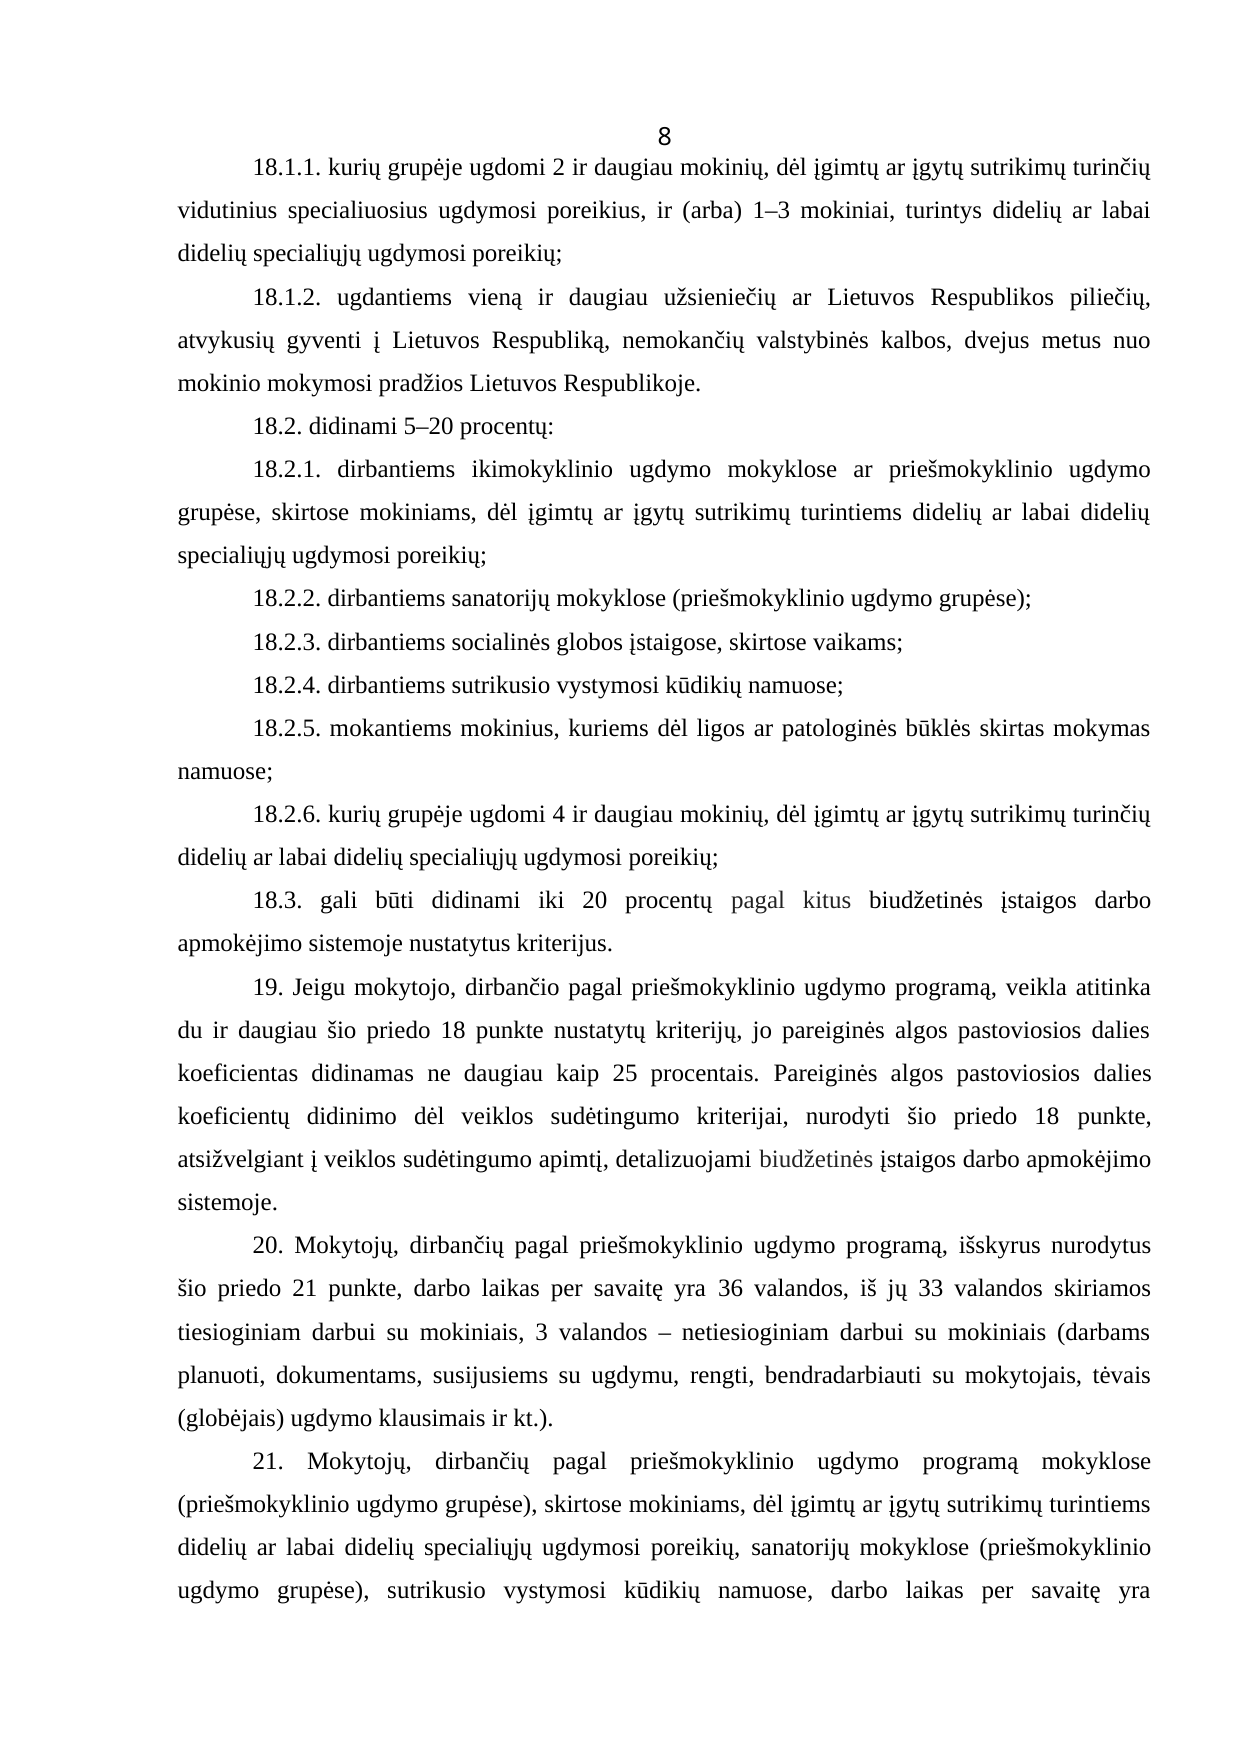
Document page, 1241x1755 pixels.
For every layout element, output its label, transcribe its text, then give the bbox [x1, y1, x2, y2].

text 18.3. gali būti didinami iki 20 procentų pagal kitus biudžetinės įstaigos darbo apmokėjimo sistemoje nustatytus kriterijus. [177, 885, 1152, 957]
text 18.2.2. dirbantiems sanatorijų mokyklose (priešmokyklinio ugdymo grupėse); [177, 583, 1152, 612]
text 18.1.1. kurių grupėje ugdomi 2 ir daugiau mokinių, dėl įgimtų ar įgytų sutrikimų turinčių vidutinius specialiuosius ugdymosi poreikius, ir (arba) 1–3 mokiniai, turintys didelių ar labai didelių specialiųjų ugdymosi poreikių; [177, 152, 1152, 267]
text 18.2.4. dirbantiems sutrikusio vystymosi kūdikių namuose; [177, 670, 1152, 698]
text 21. Mokytojų, dirbančių pagal priešmokyklinio ugdymo programą mokyklose (priešmokyklinio ugdymo grupėse), skirtose mokiniams, dėl įgimtų ar įgytų sutrikimų turintiems didelių ar labai didelių specialiųjų ugdymosi poreikių, sanatorijų mokyklose (priešmokyklinio ugdymo grupėse), sutrikusio vystymosi kūdikių namuose, darbo laikas per savaitę yra [177, 1446, 1152, 1604]
text 18.1.2. ugdantiems vieną ir daugiau užsieniečių ar Lietuvos Respublikos piliečių, atvykusių gyventi į Lietuvos Respubliką, nemokančių valstybinės kalbos, dvejus metus nuo mokinio mokymosi pradžios Lietuvos Respublikoje. [177, 282, 1152, 397]
text 18.2.3. dirbantiems socialinės globos įstaigose, skirtose vaikams; [177, 627, 1152, 655]
text 18.2.1. dirbantiems ikimokyklinio ugdymo mokyklose ar priešmokyklinio ugdymo grupėse, skirtose mokiniams, dėl įgimtų ar įgytų sutrikimų turintiems didelių ar labai didelių specialiųjų ugdymosi poreikių; [177, 454, 1152, 569]
text 19. Jeigu mokytojo, dirbančio pagal priešmokyklinio ugdymo programą, veikla atitinka du ir daugiau šio priedo 18 punkte nustatytų kriterijų, jo pareiginės algos pastoviosios dalies koeficientas didinamas ne daugiau kaip 25 procentais. Pareiginės algos pastoviosios dalies koeficientų didinimo dėl veiklos sudėtingumo kriterijai, nurodyti šio priedo 18 punkte, atsižvelgiant į veiklos sudėtingumo apimtį, detalizuojami biudžetinės įstaigos darbo apmokėjimo sistemoje. [177, 972, 1152, 1216]
text 18.2.5. mokantiems mokinius, kuriems dėl ligos ar patologinės būklės skirtas mokymas namuose; [177, 713, 1152, 785]
text 20. Mokytojų, dirbančių pagal priešmokyklinio ugdymo programą, išskyrus nurodytus šio priedo 21 punkte, darbo laikas per savaitę yra 36 valandos, iš jų 33 valandos skiriamos tiesioginiam darbui su mokiniais, 3 valandos – netiesioginiam darbui su mokiniais (darbams planuoti, dokumentams, susijusiems su ugdymu, rengti, bendradarbiauti su mokytojais, tėvais (globėjais) ugdymo klausimais ir kt.). [177, 1230, 1152, 1432]
text 18.2. didinami 5–20 procentų: [177, 411, 1152, 440]
text 18.2.6. kurių grupėje ugdomi 4 ir daugiau mokinių, dėl įgimtų ar įgytų sutrikimų turinčių didelių ar labai didelių specialiųjų ugdymosi poreikių; [177, 799, 1152, 871]
